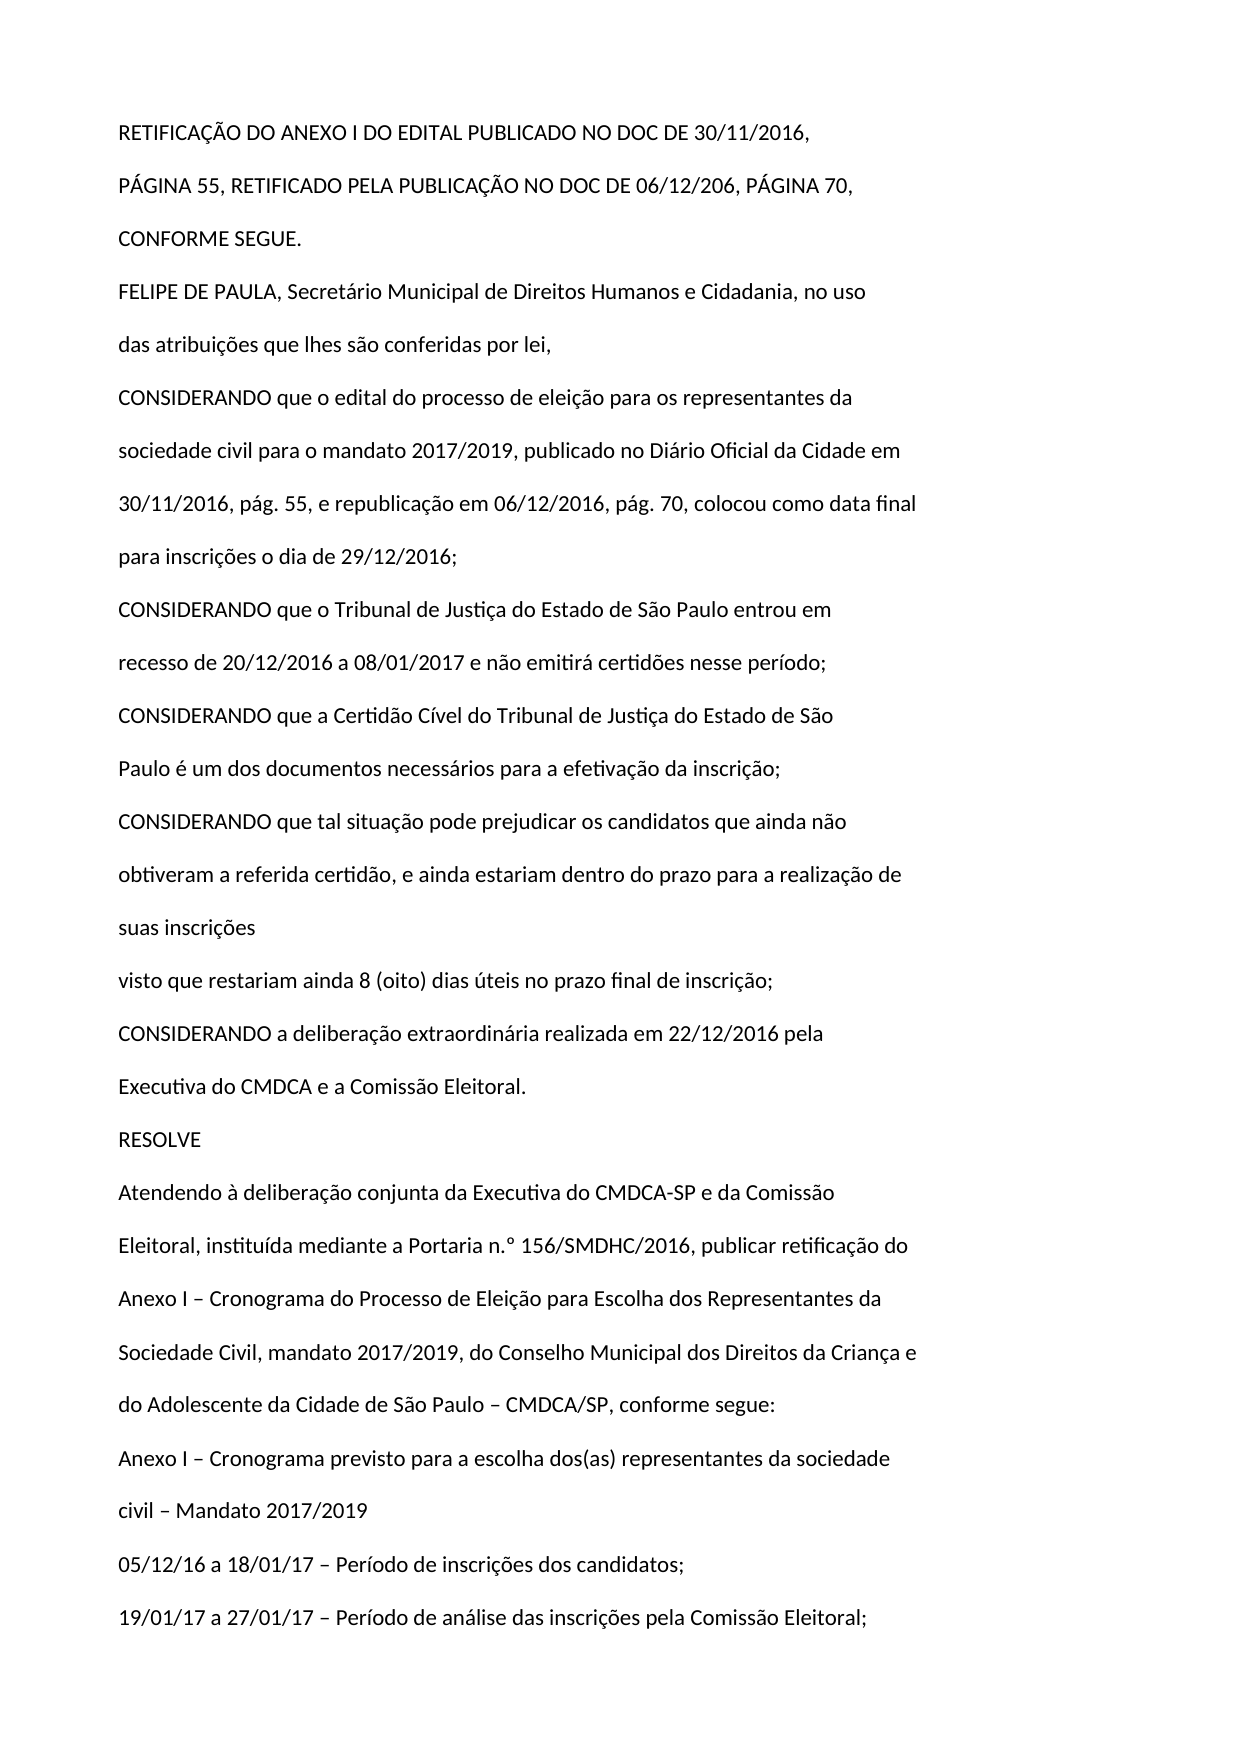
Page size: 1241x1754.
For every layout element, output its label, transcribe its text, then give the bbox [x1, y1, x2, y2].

text Atendendo à deliberação conjunta da Executiva do CMDCA-SP e da Comissão [118, 1178, 1122, 1207]
text das atribuições que lhes são conferidas por lei, [118, 330, 1122, 358]
text sociedade civil para o mandato 2017/2019, publicado no Diário Oficial da Cidade em [118, 436, 1122, 464]
text PÁGINA 55, RETIFICADO PELA PUBLICAÇÃO NO DOC DE 06/12/206, PÁGINA 70, [118, 171, 1122, 199]
text recesso de 20/12/2016 a 08/01/2017 e não emitirá certidões nesse período; [118, 648, 1122, 676]
text CONFORME SEGUE. [118, 224, 1122, 252]
text RETIFICAÇÃO DO ANEXO I DO EDITAL PUBLICADO NO DOC DE 30/11/2016, [118, 118, 1122, 146]
text CONSIDERANDO que o Tribunal de Justiça do Estado de São Paulo entrou em [118, 595, 1122, 623]
text 30/11/2016, pág. 55, e republicação em 06/12/2016, pág. 70, colocou como data final [118, 489, 1122, 517]
text Paulo é um dos documentos necessários para a efetivação da inscrição; [118, 754, 1122, 782]
text CONSIDERANDO que o edital do processo de eleição para os representantes da [118, 383, 1122, 411]
text obtiveram a referida certidão, e ainda estariam dentro do prazo para a realização de [118, 860, 1122, 888]
text 05/12/16 a 18/01/17 – Período de inscrições dos candidatos; [118, 1550, 1122, 1578]
text Eleitoral, instituída mediante a Portaria n.º 156/SMDHC/2016, publicar retificação do [118, 1232, 1122, 1259]
text Executiva do CMDCA e a Comissão Eleitoral. [118, 1072, 1122, 1101]
text RESOLVE [118, 1126, 1122, 1153]
text CONSIDERANDO a deliberação extraordinária realizada em 22/12/2016 pela [118, 1019, 1122, 1047]
text do Adolescente da Cidade de São Paulo – CMDCA/SP, conforme segue: [118, 1391, 1122, 1419]
text suas inscrições [118, 913, 1122, 941]
text CONSIDERANDO que a Certidão Cível do Tribunal de Justiça do Estado de São [118, 701, 1122, 729]
text Sociedade Civil, mandato 2017/2019, do Conselho Municipal dos Direitos da Criança e [118, 1338, 1122, 1366]
text Anexo I – Cronograma do Processo de Eleição para Escolha dos Representantes da [118, 1284, 1122, 1313]
text 19/01/17 a 27/01/17 – Período de análise das inscrições pela Comissão Eleitoral; [118, 1603, 1122, 1631]
text civil – Mandato 2017/2019 [118, 1497, 1122, 1525]
text para inscrições o dia de 29/12/2016; [118, 542, 1122, 570]
text FELIPE DE PAULA, Secretário Municipal de Direitos Humanos e Cidadania, no uso [118, 277, 1122, 305]
text CONSIDERANDO que tal situação pode prejudicar os candidatos que ainda não [118, 807, 1122, 835]
text Anexo I – Cronograma previsto para a escolha dos(as) representantes da sociedade [118, 1444, 1122, 1472]
text visto que restariam ainda 8 (oito) dias úteis no prazo final de inscrição; [118, 966, 1122, 994]
